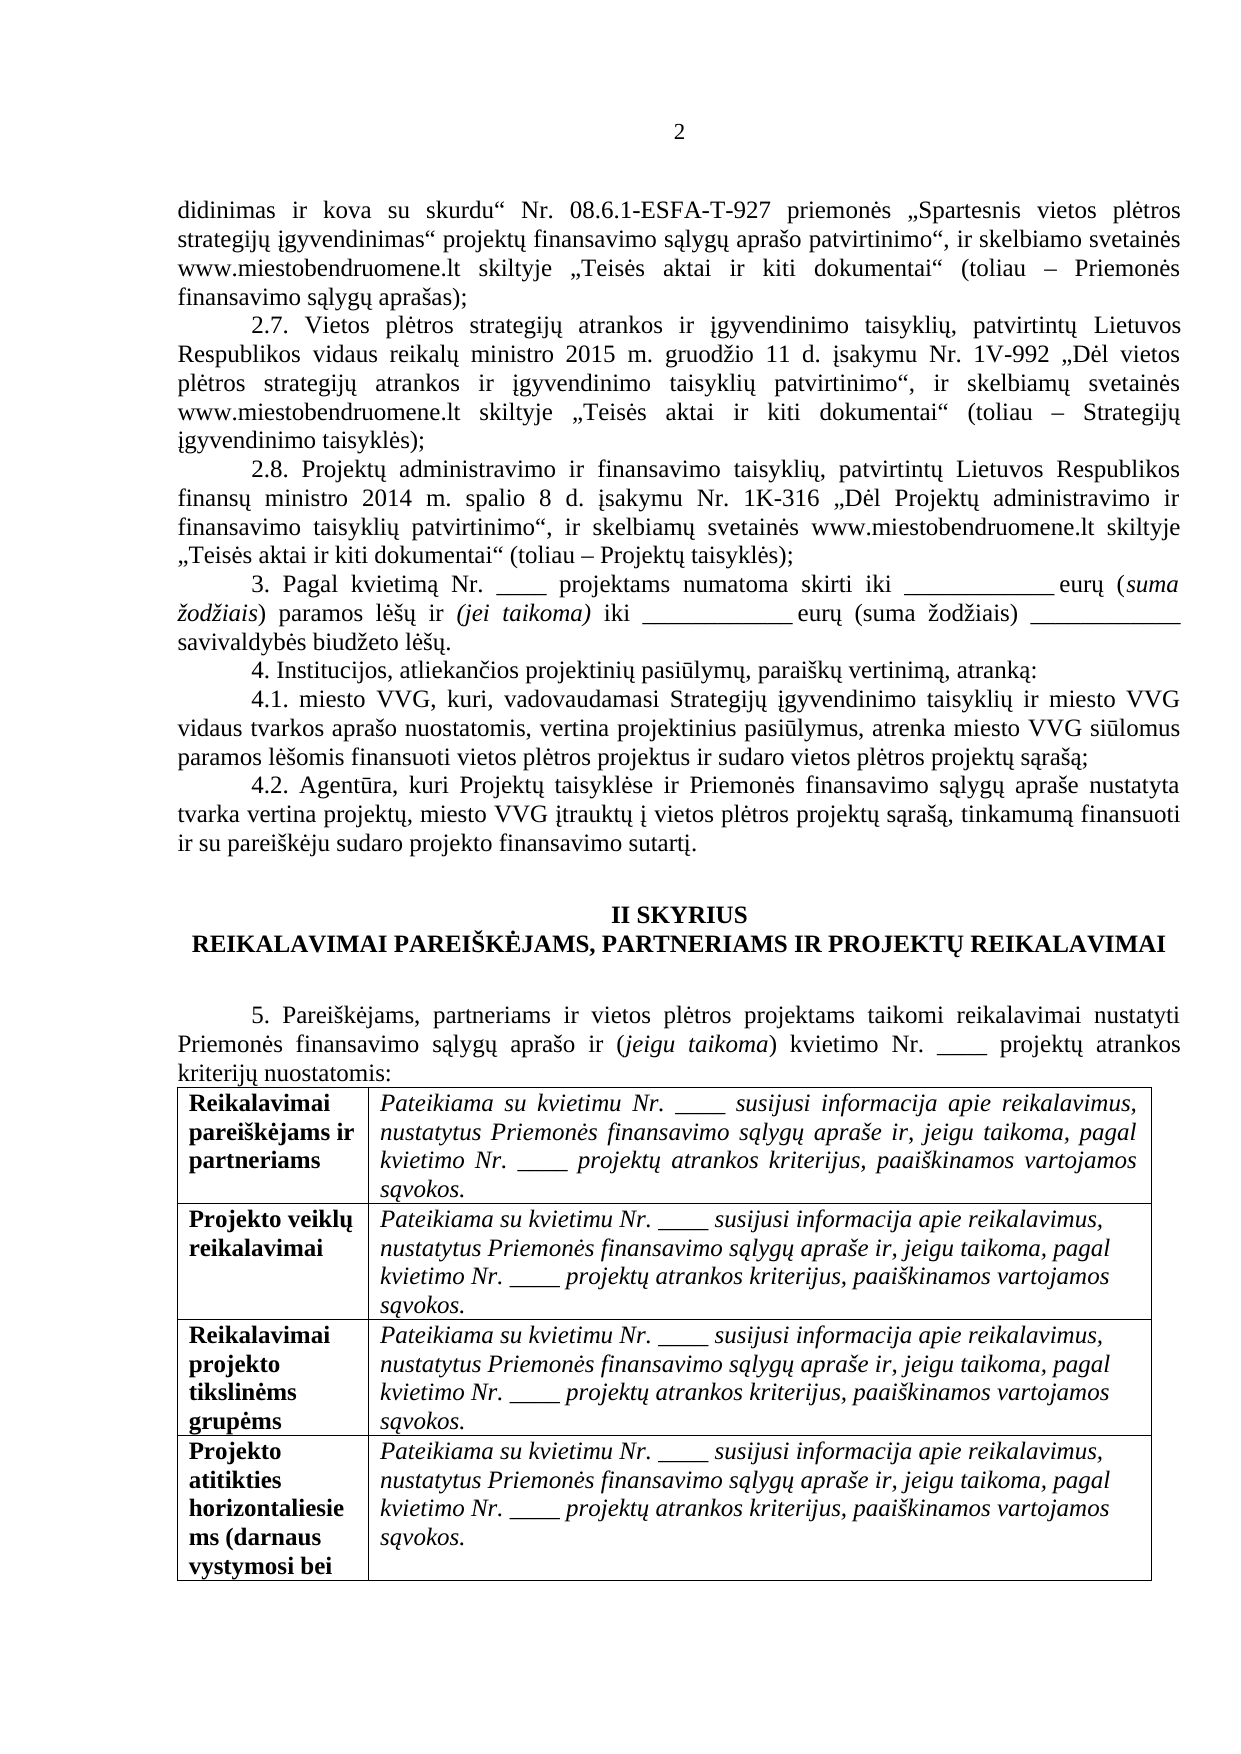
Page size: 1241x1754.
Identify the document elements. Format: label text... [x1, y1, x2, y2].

table_cell Projekto atitikties horizontaliesiems (darnaus vystymosi bei [178, 1436, 368, 1580]
text 5. Pareiškėjams, partneriams ir vietos plėtros projektams taikomi reikalavimai nustatyti Priemonės finansavimo sąlygų aprašo ir (jeigu taikoma) kvietimo Nr. ____ projektų atrankos kriterijų nuostatomis: [177, 1001, 1181, 1087]
text II SKYRIUS [177, 900, 1181, 929]
text 2.7. Vietos plėtros strategijų atrankos ir įgyvendinimo taisyklių, patvirtintų Lietuvos Respublikos vidaus reikalų ministro 2015 m. gruodžio 11 d. įsakymu Nr. 1V-992 „Dėl vietos plėtros strategijų atrankos ir įgyvendinimo taisyklių patvirtinimo“, ir skelbiamų svetainės www.miestobendruomene.lt skiltyje „Teisės aktai ir kiti dokumentai“ (toliau – Strategijų įgyvendinimo taisyklės); [177, 311, 1181, 454]
table_cell Projekto veiklų reikalavimai [178, 1204, 368, 1319]
text REIKALAVIMAI PAREIŠKĖJAMS, PARTNERIAMS IR PROJEKTŲ REIKALAVIMAI [177, 929, 1181, 957]
text 4.1. miesto VVG, kuri, vadovaudamasi Strategijų įgyvendinimo taisyklių ir miesto VVG vidaus tvarkos aprašo nuostatomis, vertina projektinius pasiūlymus, atrenka miesto VVG siūlomus paramos lėšomis finansuoti vietos plėtros projektus ir sudaro vietos plėtros projektų sąrašą; [177, 684, 1181, 771]
text 4. Institucijos, atliekančios projektinių pasiūlymų, paraiškų vertinimą, atranką: [177, 656, 1181, 684]
table_cell Pateikiama su kvietimu Nr. ____ susijusi informacija apie reikalavimus, nustatytus Priemonės finansavimo sąlygų apraše ir, jeigu taikoma, pagal kvietimo Nr. ____ projektų atrankos kriterijus, paaiškinamos vartojamos sąvokos. [369, 1204, 1151, 1319]
text 4.2. Agentūra, kuri Projektų taisyklėse ir Priemonės finansavimo sąlygų apraše nustatyta tvarka vertina projektų, miesto VVG įtrauktų į vietos plėtros projektų sąrašą, tinkamumą finansuoti ir su pareiškėju sudaro projekto finansavimo sutartį. [177, 771, 1181, 857]
text 3. Pagal kvietimą Nr. ____ projektams numatoma skirti iki ____________ eurų (suma žodžiais) paramos lėšų ir (jei taikoma) iki ____________ eurų (suma žodžiais) ____________ savivaldybės biudžeto lėšų. [177, 569, 1181, 656]
text 2.8. Projektų administravimo ir finansavimo taisyklių, patvirtintų Lietuvos Respublikos finansų ministro 2014 m. spalio 8 d. įsakymu Nr. 1K-316 „Dėl Projektų administravimo ir finansavimo taisyklių patvirtinimo“, ir skelbiamų svetainės www.miestobendruomene.lt skiltyje „Teisės aktai ir kiti dokumentai“ (toliau – Projektų taisyklės); [177, 454, 1181, 569]
table_cell Pateikiama su kvietimu Nr. ____ susijusi informacija apie reikalavimus, nustatytus Priemonės finansavimo sąlygų apraše ir, jeigu taikoma, pagal kvietimo Nr. ____ projektų atrankos kriterijus, paaiškinamos vartojamos sąvokos. [369, 1436, 1151, 1580]
text didinimas ir kova su skurdu“ Nr. 08.6.1-ESFA-T-927 priemonės „Spartesnis vietos plėtros strategijų įgyvendinimas“ projektų finansavimo sąlygų aprašo patvirtinimo“, ir skelbiamo svetainės www.miestobendruomene.lt skiltyje „Teisės aktai ir kiti dokumentai“ (toliau – Priemonės finansavimo sąlygų aprašas); [177, 196, 1181, 311]
table_header Reikalavimai pareiškėjams ir partneriams [178, 1088, 368, 1203]
table_cell Pateikiama su kvietimu Nr. ____ susijusi informacija apie reikalavimus, nustatytus Priemonės finansavimo sąlygų apraše ir, jeigu taikoma, pagal kvietimo Nr. ____ projektų atrankos kriterijus, paaiškinamos vartojamos sąvokos. [369, 1320, 1151, 1435]
table_cell Reikalavimai projekto tikslinėms grupėms [178, 1320, 368, 1435]
table_header Pateikiama su kvietimu Nr. ____ susijusi informacija apie reikalavimus, nustatytus Priemonės finansavimo sąlygų apraše ir, jeigu taikoma, pagal kvietimo Nr. ____ projektų atrankos kriterijus, paaiškinamos vartojamos sąvokos. [369, 1088, 1151, 1203]
